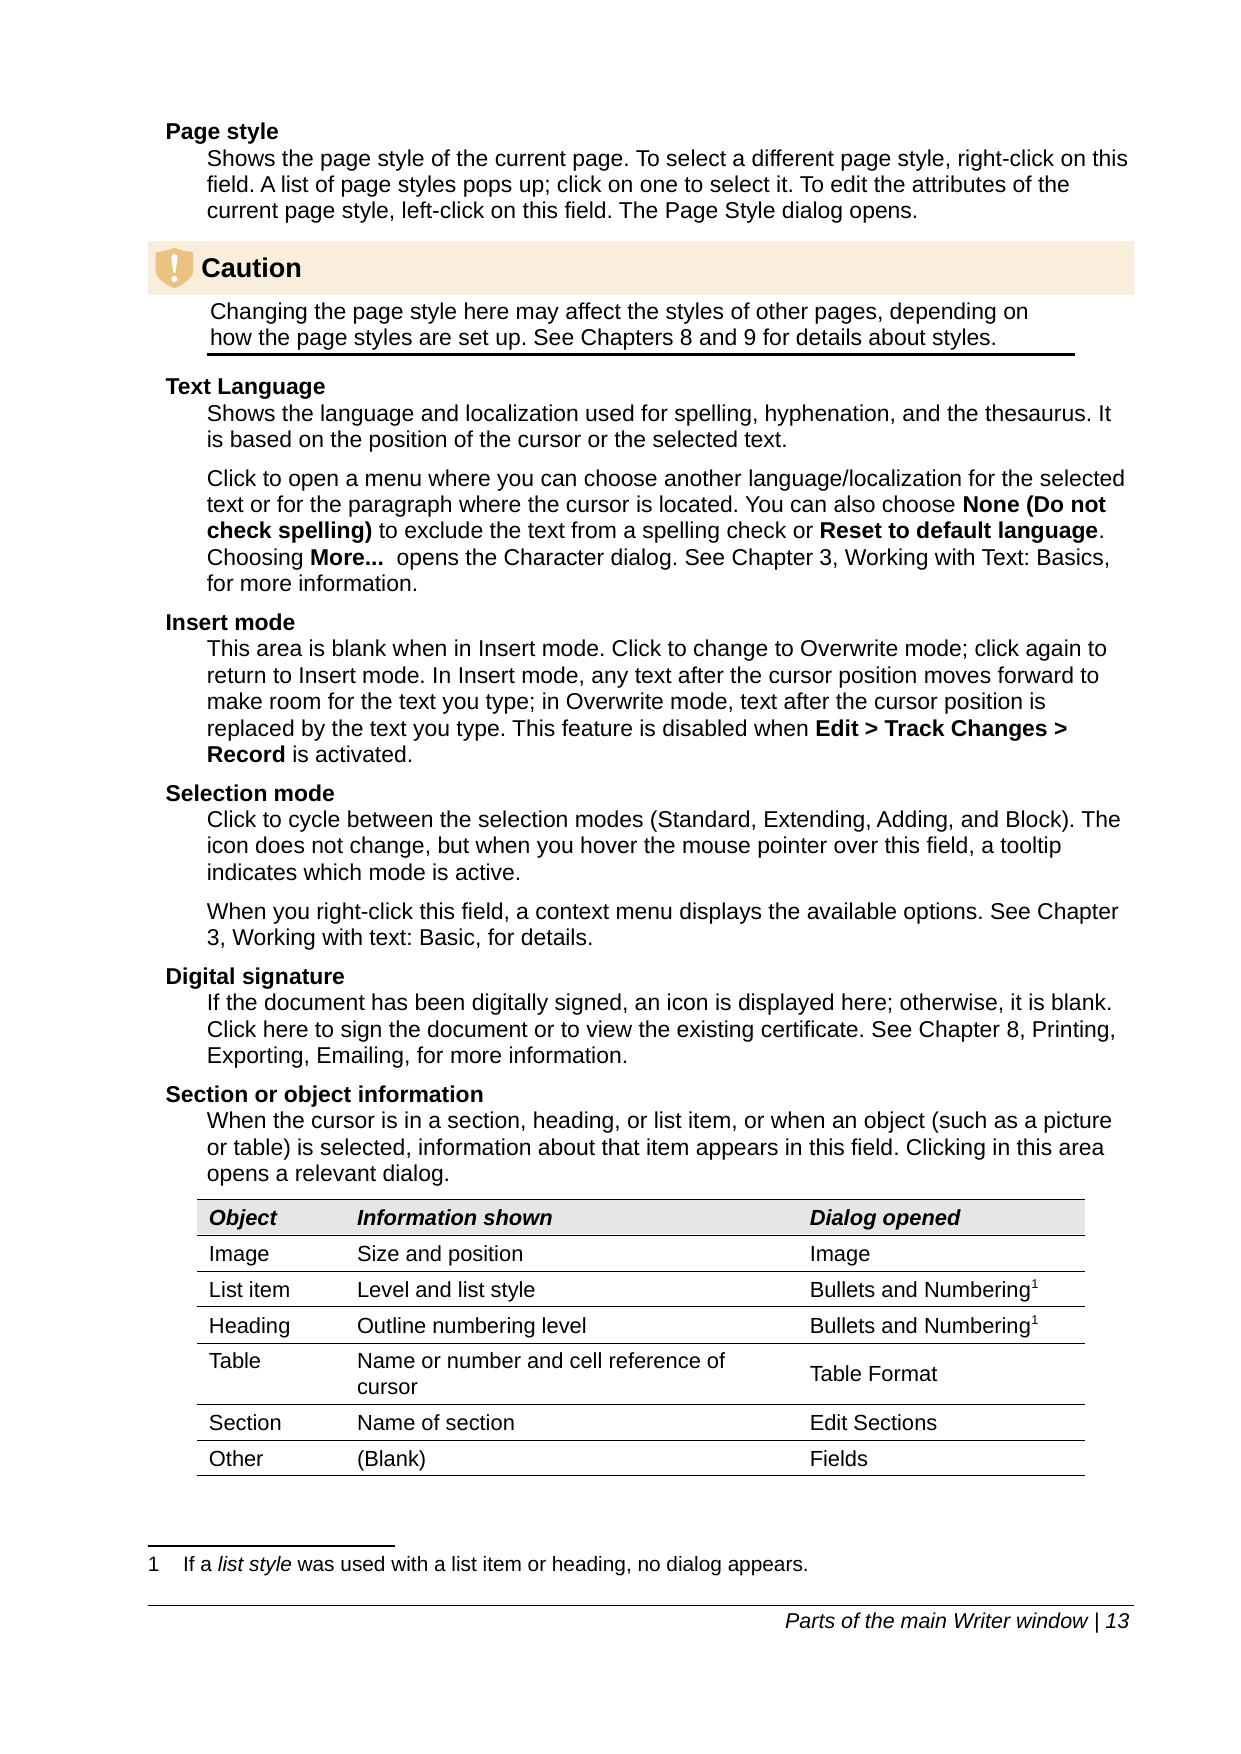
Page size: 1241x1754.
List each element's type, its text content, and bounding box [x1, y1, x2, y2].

table_cell Bullets and Numbering [798, 1272, 1085, 1306]
text Digital signature [165, 963, 1134, 989]
table_cell Image [798, 1236, 1085, 1271]
text Selection mode [165, 780, 1134, 806]
table_cell Other [197, 1441, 345, 1475]
table_cell Name or number and cell reference of cursor [345, 1344, 798, 1403]
text When you right-click this field, a context menu displays the available options. See Chapter 3, Working with text: Basic, for details. [207, 898, 1134, 950]
text Shows the language and localization used for spelling, hyphenation, and the thesaurus. It is based on the position of the cursor or the selected text. [207, 399, 1134, 452]
text Click to open a menu where you can choose another language/localization for the selected text or for the paragraph where the cursor is located. You can also choose None (Do not check spelling) to exclude the text from a spelling check or Reset to default language. Choosing More... opens the Character dialog. See Chapter 3, Working with Text: Basics, for more information. [207, 465, 1134, 597]
table_cell Section [197, 1405, 345, 1439]
text Changing the page style here may affect the styles of other pages, depending on how the page styles are set up. See Chapters 8 and 9 for details about styles. [207, 295, 1075, 353]
text Text Language [165, 373, 1134, 399]
table_cell Level and list style [345, 1272, 798, 1306]
table_cell List item [197, 1272, 345, 1306]
table_cell Table Format [798, 1344, 1085, 1403]
table_cell Fields [798, 1441, 1085, 1475]
table_cell Edit Sections [798, 1405, 1085, 1439]
text If the document has been digitally signed, an icon is displayed here; otherwise, it is blank. Click here to sign the document or to view the existing certificate. See Chapter 8, Printing, Exporting, Emailing, for more information. [207, 989, 1134, 1068]
table_header Dialog opened [798, 1200, 1085, 1234]
subtitle Caution [148, 241, 1134, 295]
table_cell (Blank) [345, 1441, 798, 1475]
table_cell Bullets and Numbering1 [798, 1307, 1085, 1342]
table_cell Outline numbering level [345, 1307, 798, 1342]
table_cell Size and position [345, 1236, 798, 1271]
text Section or object information [165, 1081, 1134, 1107]
table_header Object [197, 1200, 345, 1234]
table_cell Name of section [345, 1405, 798, 1439]
table_cell Heading [197, 1307, 345, 1342]
table_cell Image [197, 1236, 345, 1271]
text When the cursor is in a section, heading, or list item, or when an object (such as a picture or table) is selected, information about that item appears in this field. Clicking in this area opens a relevant dialog. [207, 1107, 1134, 1186]
text Insert mode [165, 609, 1134, 635]
table_header Information shown [345, 1200, 798, 1234]
table_cell Table [197, 1344, 345, 1403]
text This area is blank when in Insert mode. Click to change to Overwrite mode; click again to return to Insert mode. In Insert mode, any text after the cursor position moves forward to make room for the text you type; in Overwrite mode, text after the cursor position is replaced by the text you type. This feature is disabled when Edit > Track Changes > Record is activated. [207, 635, 1134, 767]
text Shows the page style of the current page. To select a different page style, right-click on this field. A list of page styles pops up; click on one to select it. To edit the attributes of the current page style, left-click on this field. The Page Style dialog opens. [207, 144, 1134, 223]
text Page style [165, 118, 1134, 144]
text Click to cycle between the selection modes (Standard, Extending, Adding, and Block). The icon does not change, but when you hover the mouse pointer over this field, a tooltip indicates which mode is active. [207, 806, 1134, 885]
